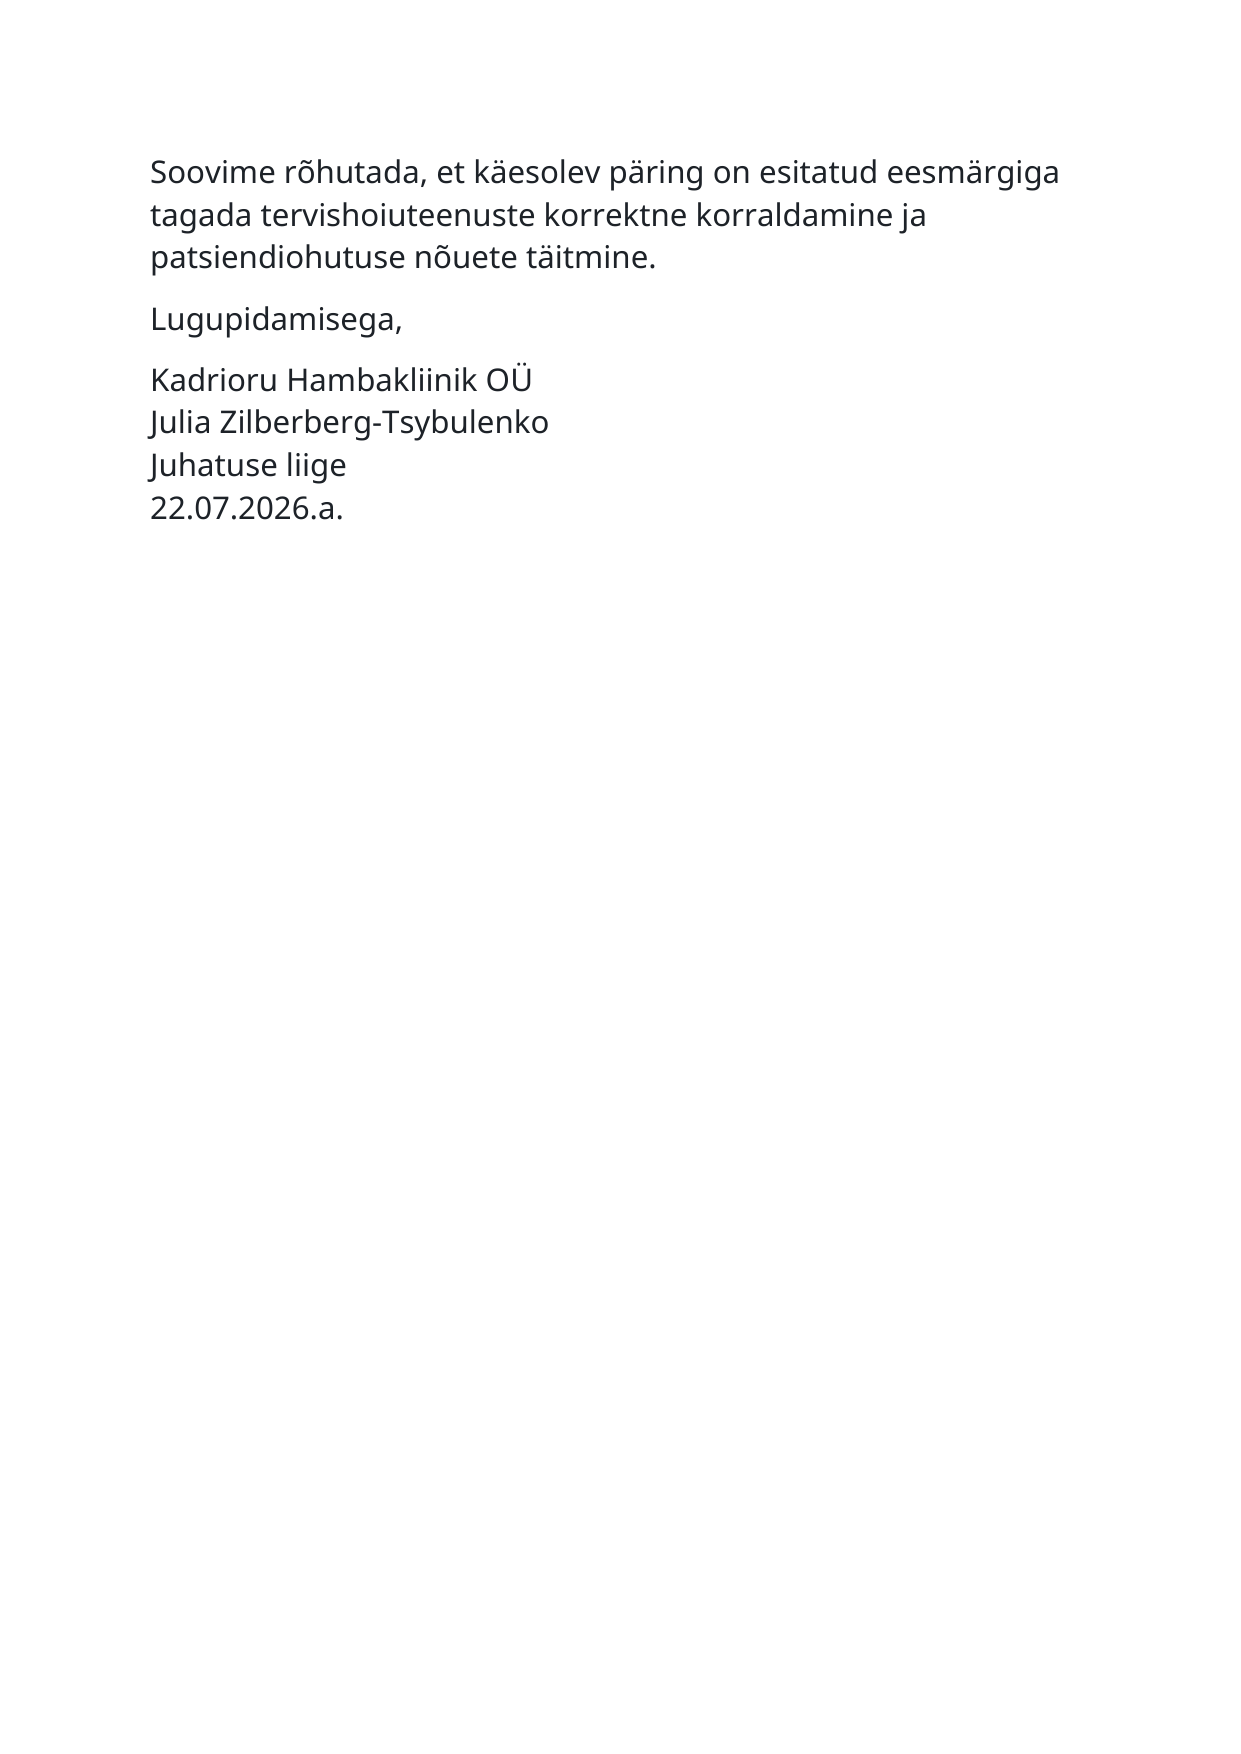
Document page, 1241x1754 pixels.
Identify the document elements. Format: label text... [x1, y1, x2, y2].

text Lugupidamisega, [150, 297, 1090, 339]
text Soovime rõhutada, et käesolev päring on esitatud eesmärgiga tagada tervishoiuteenuste korrektne korraldamine ja patsiendiohutuse nõuete täitmine. [150, 150, 1090, 278]
text Kadrioru Hambakliinik OÜ Julia Zilberberg-Tsybulenko Juhatuse liige 22.07.2026.a. [150, 358, 1090, 528]
